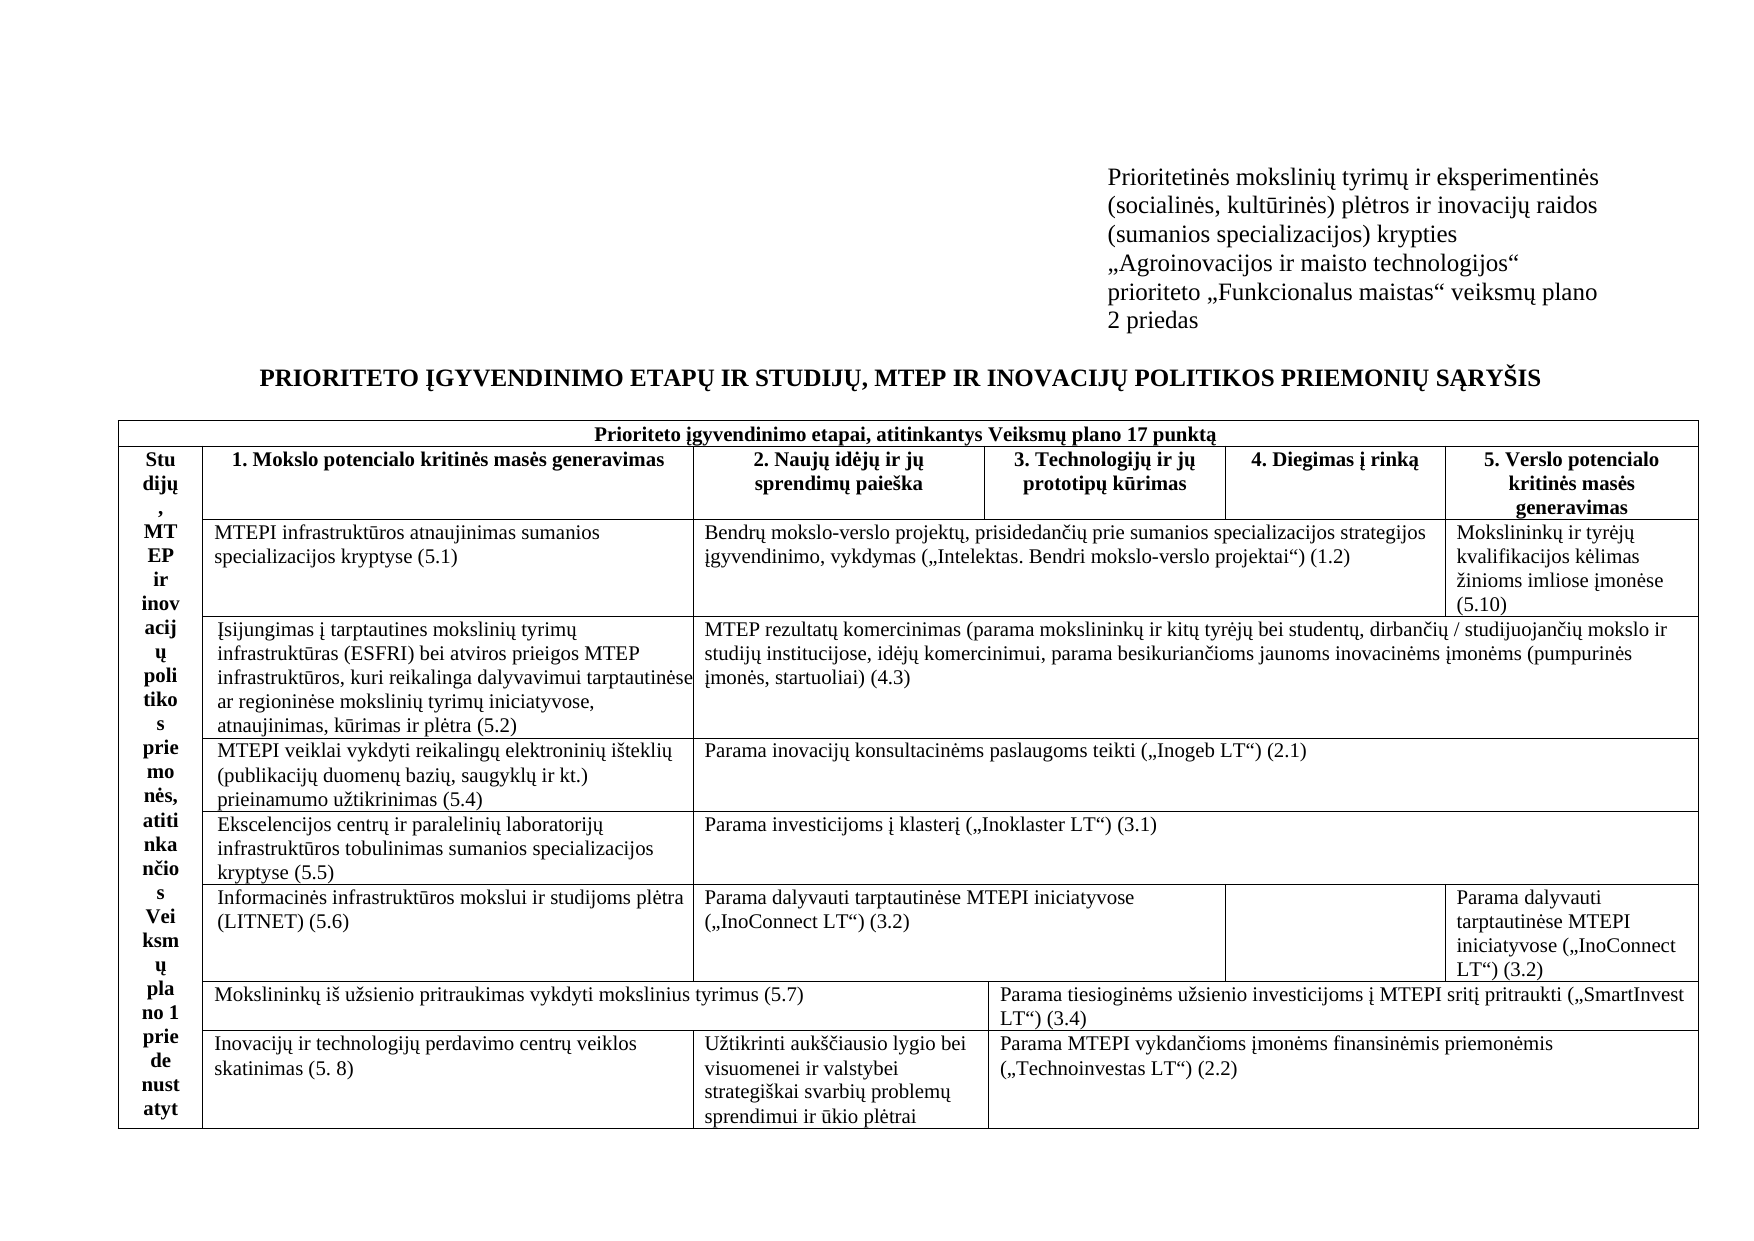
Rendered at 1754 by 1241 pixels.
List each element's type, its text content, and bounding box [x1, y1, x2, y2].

table_cell Informacinės infrastruktūros mokslui ir studijoms plėtra (LITNET) (5.6) [203, 885, 693, 981]
table_cell Įsijungimas į tarptautines mokslinių tyrimų infrastruktūras (ESFRI) bei atviros prieigos MTEP infrastruktūros, kuri reikalinga dalyvavimui tarptautinėse ar regioninėse mokslinių tyrimų iniciatyvose, atnaujinimas, kūrimas ir plėtra (5.2) [203, 617, 693, 737]
table_cell Parama inovacijų konsultacinėms paslaugoms teikti („Inogeb LT“) (2.1) [694, 739, 1698, 811]
text PRIORITETO ĮGYVENDINIMO ETAPŲ IR STUDIJŲ, MTEP IR INOVACIJŲ POLITIKOS PRIEMONIŲ SĄRYŠIS [118, 363, 1683, 392]
text 2 priedas [1107, 305, 1683, 334]
table_cell Parama dalyvauti tarptautinėse MTEPI iniciatyvose („InoConnect LT“) (3.2) [1446, 885, 1698, 981]
table_cell Bendrų mokslo-verslo projektų, prisidedančių prie sumanios specializacijos strategijos įgyvendinimo, vykdymas („Intelektas. Bendri mokslo-verslo projektai“) (1.2) [694, 520, 1445, 616]
table_cell Parama dalyvauti tarptautinėse MTEPI iniciatyvose („InoConnect LT“) (3.2) [694, 885, 1225, 981]
text (sumanios specializacijos) krypties [1107, 219, 1683, 248]
table_cell 1. Mokslo potencialo kritinės masės generavimas [203, 447, 693, 519]
table_cell Parama investicijoms į klasterį („Inoklaster LT“) (3.1) [694, 812, 1698, 884]
table_cell MTEPI veiklai vykdyti reikalingų elektroninių išteklių (publikacijų duomenų bazių, saugyklų ir kt.) prieinamumo užtikrinimas (5.4) [203, 739, 693, 811]
text Prioritetinės mokslinių tyrimų ir eksperimentinės [1107, 162, 1683, 190]
table_cell Parama tiesioginėms užsienio investicijoms į MTEPI sritį pritraukti („SmartInvest LT“) (3.4) [989, 982, 1698, 1030]
text (socialinės, kultūrinės) plėtros ir inovacijų raidos [1107, 190, 1683, 219]
table_cell Inovacijų ir technologijų perdavimo centrų veiklos skatinimas (5. 8) [203, 1031, 693, 1128]
table_cell Parama MTEPI vykdančioms įmonėms finansinėmis priemonėmis („Technoinvestas LT“) (2.2) [989, 1031, 1698, 1128]
table_cell Mokslininkų iš užsienio pritraukimas vykdyti mokslinius tyrimus (5.7) [203, 982, 988, 1030]
table_cell [1226, 885, 1445, 981]
table_cell 5. Verslo potencialo kritinės masės generavimas [1446, 447, 1698, 519]
text „Agroinovacijos ir maisto technologijos“ [1107, 248, 1683, 277]
table_cell 3. Technologijų ir jų prototipų kūrimas [985, 447, 1225, 519]
table_cell Ekscelencijos centrų ir paralelinių laboratorijų infrastruktūros tobulinimas sumanios specializacijos kryptyse (5.5) [203, 812, 693, 884]
table_cell Mokslininkų ir tyrėjų kvalifikacijos kėlimas žinioms imliose įmonėse (5.10) [1446, 520, 1698, 616]
text prioriteto „Funkcionalus maistas“ veiksmų plano [1107, 277, 1683, 305]
table_cell 4. Diegimas į rinką [1226, 447, 1445, 519]
table_header Prioriteto įgyvendinimo etapai, atitinkantys Veiksmų plano 17 punktą [119, 421, 1698, 446]
table_cell 2. Naujų idėjų ir jų sprendimų paieška [694, 447, 984, 519]
table_cell Užtikrinti aukščiausio lygio bei visuomenei ir valstybei strategiškai svarbių problemų sprendimui ir ūkio plėtrai [694, 1031, 988, 1128]
table_cell MTEP rezultatų komercinimas (parama mokslininkų ir kitų tyrėjų bei studentų, dirbančių / studijuojančių mokslo ir studijų institucijose, idėjų komercinimui, parama besikuriančioms jaunoms inovacinėms įmonėms (pumpurinės įmonės, startuoliai) (4.3) [694, 617, 1698, 737]
table_cell Studijų, MTEP ir inovacijų politikos priemonės, atitinkančios Veiksmų plano 1 priede nustatyt [119, 447, 202, 1128]
table_cell MTEPI infrastruktūros atnaujinimas sumanios specializacijos kryptyse (5.1) [203, 520, 693, 616]
